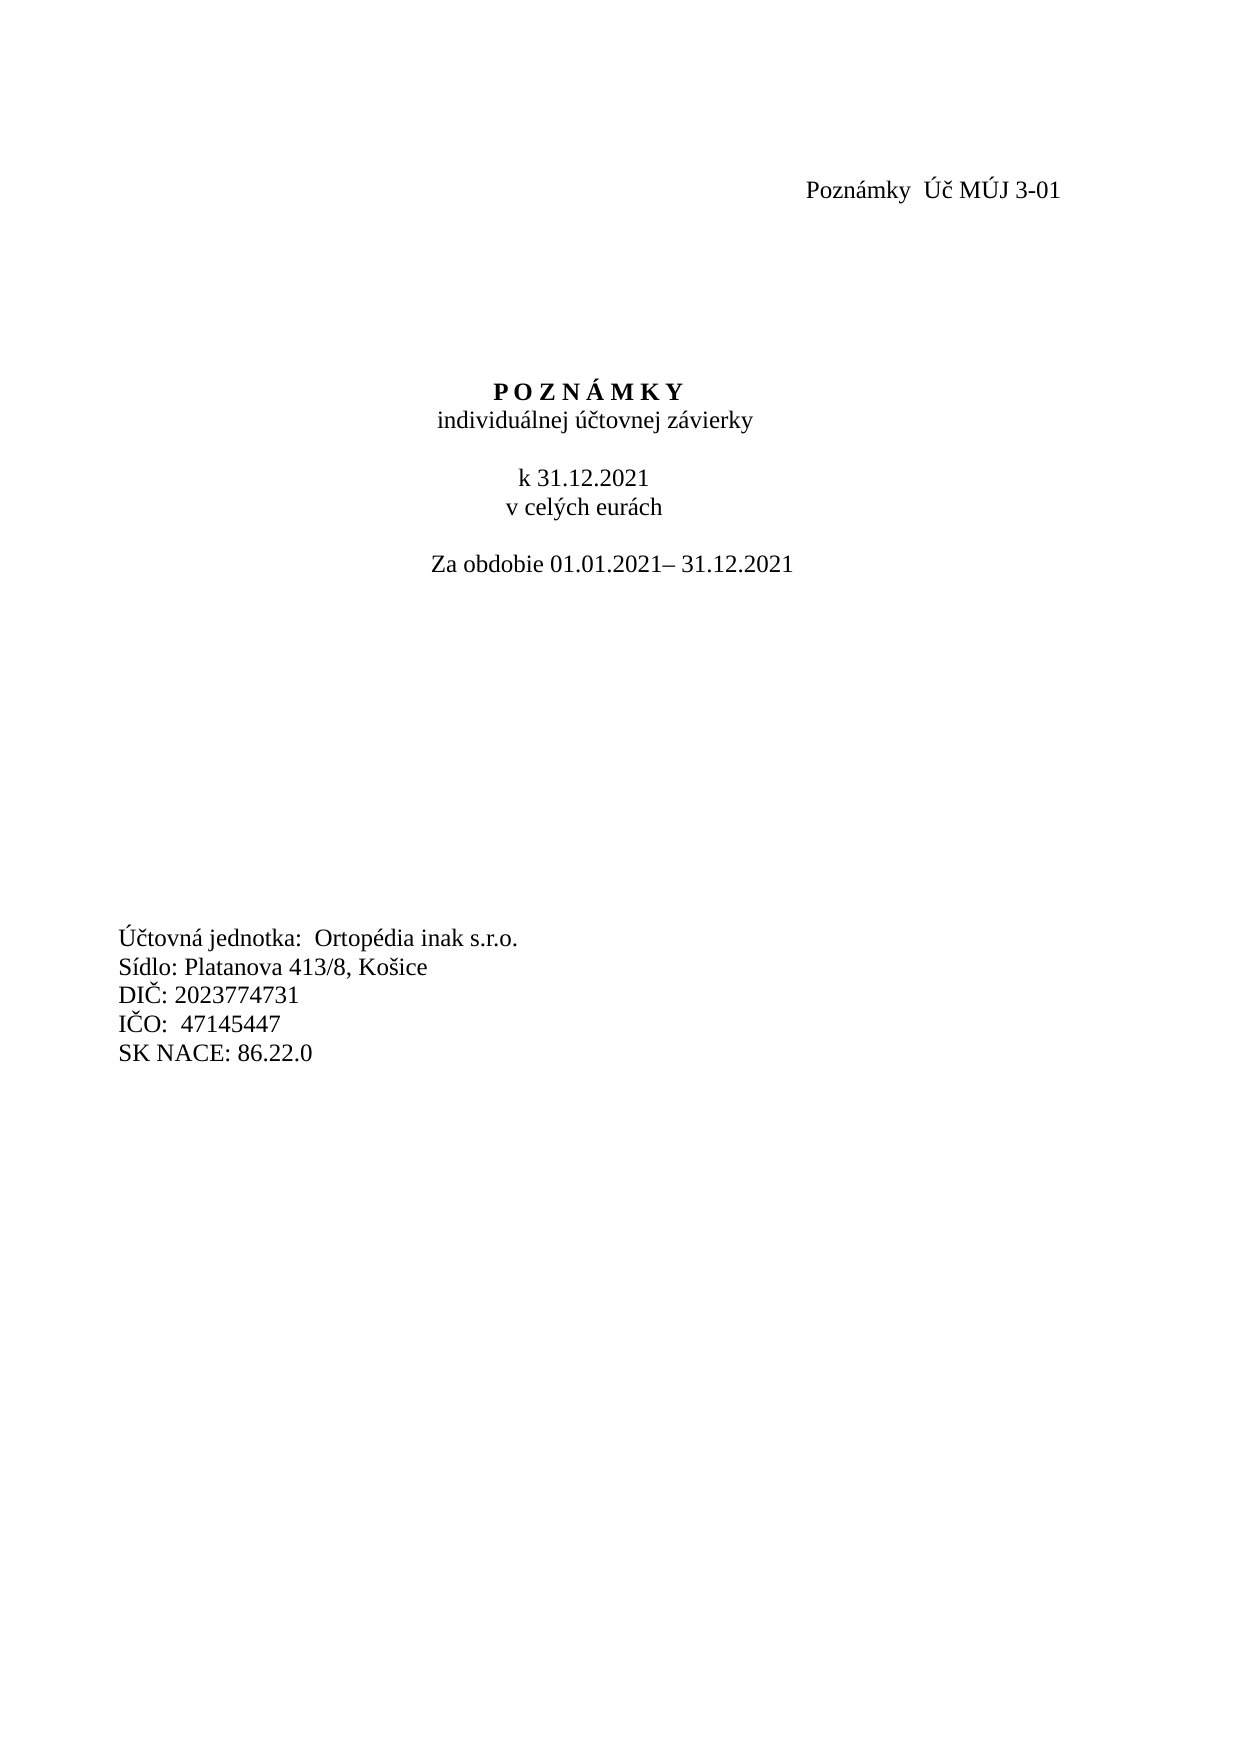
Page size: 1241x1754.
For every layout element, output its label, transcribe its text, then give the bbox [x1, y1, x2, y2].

text individuálnej účtovnej závierky [118, 406, 1122, 434]
text Poznámky Úč MÚJ 3-01 [118, 176, 1122, 204]
text v celých eurách [118, 492, 1122, 521]
text IČO: 47145447 [118, 1009, 1122, 1038]
text Účtovná jednotka: Ortopédia inak s.r.o. [118, 923, 1122, 952]
text Sídlo: Platanova 413/8, Košice [118, 952, 1122, 981]
text SK NACE: 86.22.0 [118, 1038, 1122, 1067]
text P O Z N Á M K Y [118, 377, 1122, 406]
text Za obdobie 01.01.2021– 31.12.2021 [118, 549, 1122, 578]
text DIČ: 2023774731 [118, 981, 1122, 1009]
text k 31.12.2021 [118, 463, 1122, 492]
